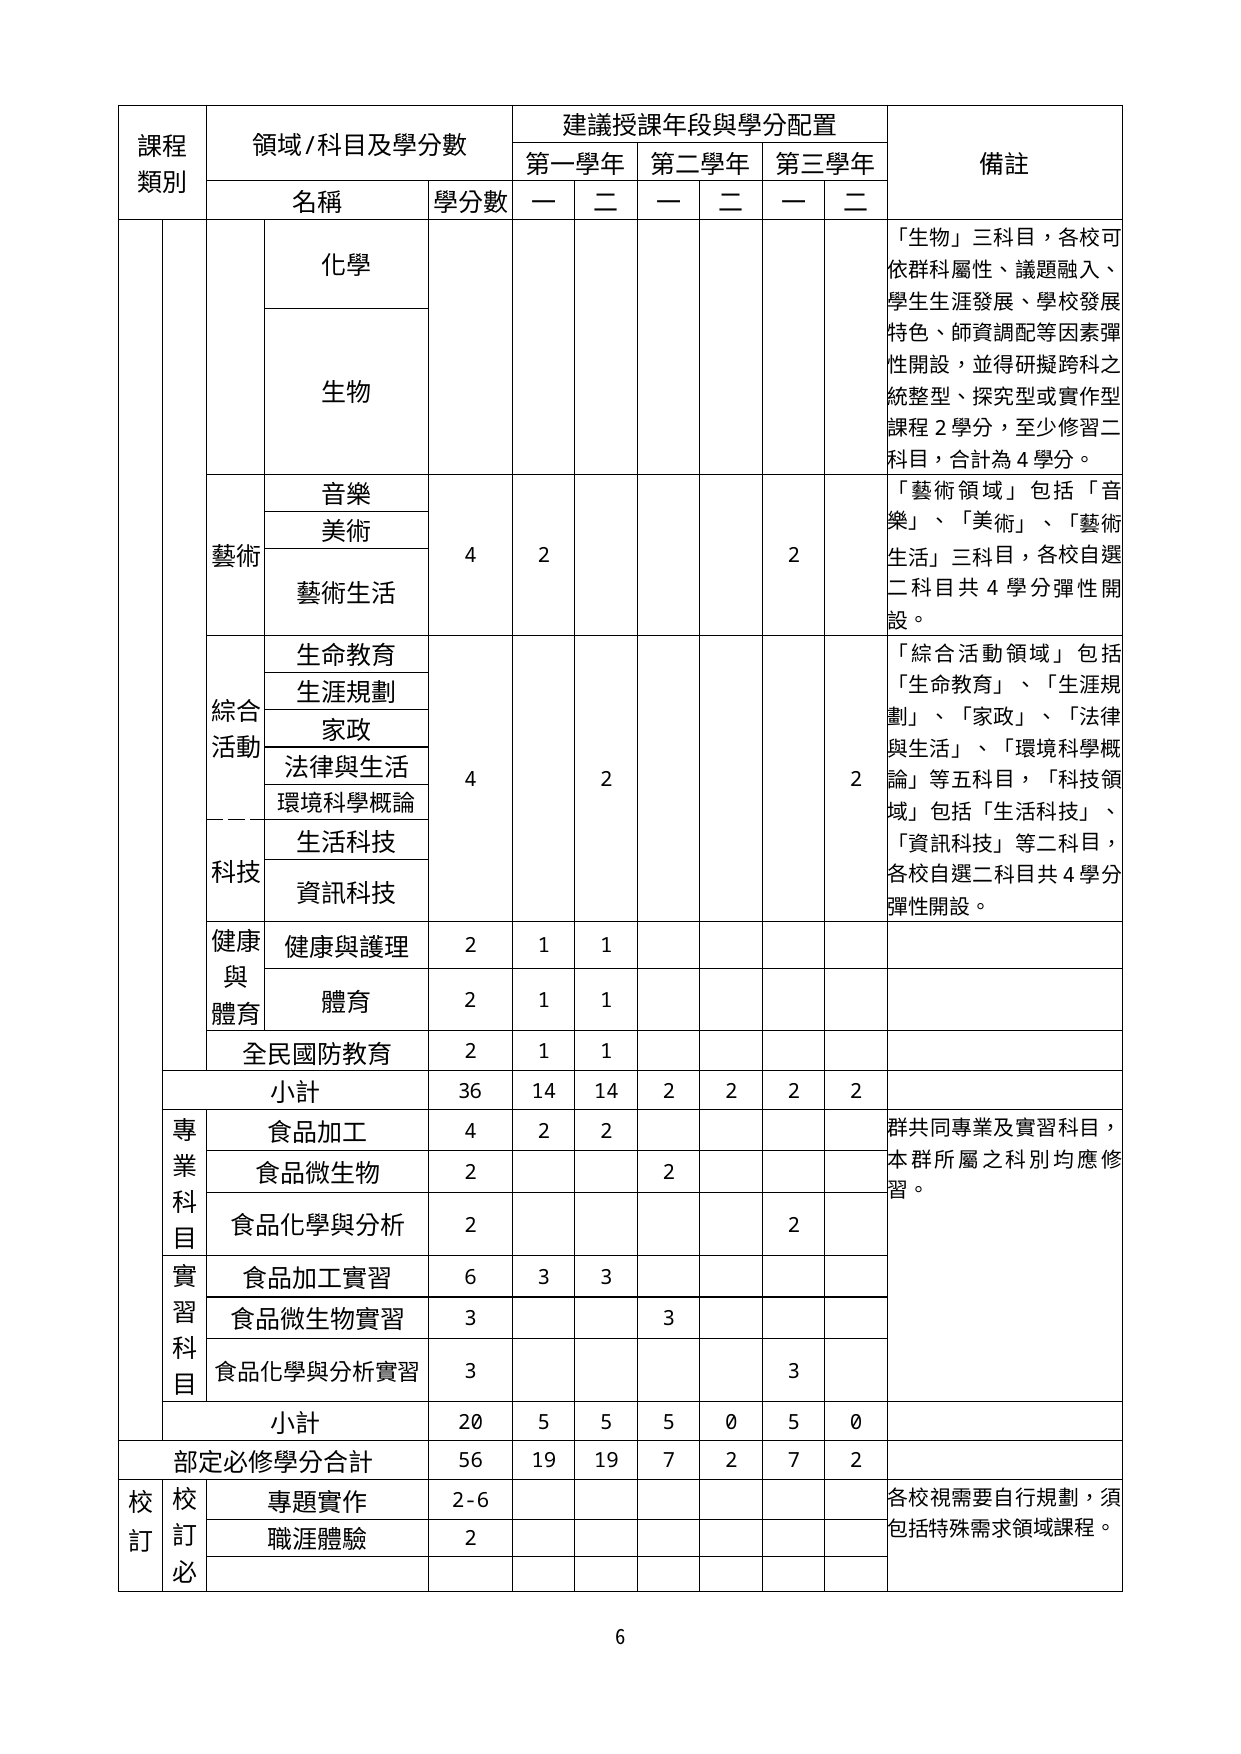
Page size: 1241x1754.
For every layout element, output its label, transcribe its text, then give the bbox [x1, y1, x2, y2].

table_cell 2 [700, 1071, 762, 1109]
table_cell [513, 1520, 574, 1556]
table_cell [763, 969, 824, 1030]
table_cell 職涯體驗 [207, 1520, 428, 1556]
table_cell [763, 1520, 824, 1556]
table_cell 各校視需要自行規劃，須包括特殊需求領域課程。 [888, 1480, 1122, 1591]
table_cell [763, 1480, 824, 1518]
table_cell 3 [763, 1339, 824, 1401]
table_cell [825, 1480, 887, 1518]
table_cell 2 [638, 1071, 699, 1109]
table_cell 2 [429, 1520, 512, 1556]
table_cell [575, 1339, 637, 1401]
table_cell [763, 1031, 824, 1070]
table_cell [888, 1441, 1122, 1478]
table_cell [700, 969, 762, 1030]
table_cell [638, 1031, 699, 1070]
table_cell [700, 1256, 762, 1296]
table_cell 校訂 必修 [163, 1480, 206, 1591]
table_cell [638, 220, 699, 473]
table_cell [575, 1557, 637, 1591]
table_cell 19 [575, 1441, 637, 1478]
table_cell 4 [429, 1110, 512, 1150]
table_cell 5 [638, 1402, 699, 1440]
table_cell [513, 636, 574, 921]
table_cell 1 [513, 969, 574, 1030]
table_cell 二 [700, 181, 762, 219]
table_cell [513, 1193, 574, 1255]
table_cell [700, 1151, 762, 1192]
table_cell 食品微生物實習 [207, 1298, 428, 1338]
table_cell 2 [825, 1071, 887, 1109]
table_cell [638, 475, 699, 634]
table_cell 4 [429, 636, 512, 921]
table_cell 2 [513, 1110, 574, 1150]
table_cell 2 [763, 475, 824, 634]
table_cell [700, 1480, 762, 1518]
table_cell [513, 1480, 574, 1518]
table_cell [825, 1339, 887, 1401]
table_cell [429, 220, 512, 473]
table_cell [825, 922, 887, 968]
table_cell 食品化學與分析 [207, 1193, 428, 1255]
table_cell 1 [513, 1031, 574, 1070]
table_cell 全民國防教育 [207, 1031, 428, 1070]
table_cell [763, 1298, 824, 1338]
table_cell 二 [575, 181, 637, 219]
table_cell [513, 1557, 574, 1591]
table_cell 資訊科技 [265, 860, 428, 921]
table_cell [207, 1557, 428, 1591]
table_cell [825, 1031, 887, 1070]
table_cell 食品化學與分析實習 [207, 1339, 428, 1401]
table_cell [825, 220, 887, 473]
table_cell 第一學年 [513, 143, 637, 180]
table_cell [575, 220, 637, 473]
table_cell [638, 1193, 699, 1255]
table_cell 1 [575, 1031, 637, 1070]
table_cell [700, 1031, 762, 1070]
table_cell 6 [429, 1256, 512, 1296]
table_cell 藝術 [207, 475, 264, 634]
table_cell [700, 1193, 762, 1255]
table_cell 3 [575, 1256, 637, 1296]
table_cell [825, 969, 887, 1030]
table_cell 2 [429, 1193, 512, 1255]
table_cell [575, 1298, 637, 1338]
table_cell 1 [513, 922, 574, 968]
table_cell 學分數 [429, 181, 512, 219]
table_cell [638, 922, 699, 968]
table_cell [825, 1298, 887, 1338]
table_cell 小計 [163, 1402, 428, 1440]
table_header 建議授課年段與學分配置 [513, 106, 887, 142]
table_cell 部定必修學分合計 [119, 1441, 428, 1478]
table_cell [638, 636, 699, 921]
table_cell 校訂 [119, 1480, 162, 1591]
table_cell 2 [638, 1151, 699, 1192]
table_cell 4 [429, 475, 512, 634]
table_cell [638, 1520, 699, 1556]
table_cell [575, 1480, 637, 1518]
table_cell 實習 科目 [163, 1256, 206, 1401]
table_cell [825, 1520, 887, 1556]
table_cell 0 [825, 1402, 887, 1440]
table_cell [700, 1339, 762, 1401]
table_cell [163, 220, 206, 1070]
table_cell [825, 1256, 887, 1296]
table_cell [700, 636, 762, 921]
table_cell 3 [429, 1339, 512, 1401]
table_cell 2 [429, 1151, 512, 1192]
table_cell 生涯規劃 [265, 673, 428, 709]
table_cell 5 [575, 1402, 637, 1440]
table_cell [700, 1110, 762, 1150]
table_cell 第二學年 [638, 143, 762, 180]
table_cell [638, 1110, 699, 1150]
table_cell 一 [638, 181, 699, 219]
table_cell 食品微生物 [207, 1151, 428, 1192]
table_cell 食品加工 [207, 1110, 428, 1150]
table_cell 5 [513, 1402, 574, 1440]
table_cell 2 [575, 1110, 637, 1150]
table_cell 化學 [265, 220, 428, 308]
table_cell 2 [763, 1071, 824, 1109]
table_cell [513, 1298, 574, 1338]
table_cell [513, 220, 574, 473]
table_cell 體育 [265, 969, 428, 1030]
table_cell 2 [429, 969, 512, 1030]
table_cell [763, 1110, 824, 1150]
table_cell [888, 1071, 1122, 1109]
table_cell [888, 922, 1122, 968]
table_cell 環境科學概論 [265, 785, 428, 819]
table_cell 音樂 [265, 475, 428, 511]
table_cell 14 [575, 1071, 637, 1109]
table_cell [825, 475, 887, 634]
table_cell [700, 475, 762, 634]
table_cell [575, 1520, 637, 1556]
table_cell [763, 1151, 824, 1192]
table_cell [888, 1031, 1122, 1070]
table_cell 56 [429, 1441, 512, 1478]
table_cell 「生物」三科目，各校可依群科屬性、議題融入、學生生涯發展、學校發展特色、師資調配等因素彈性開設，並得研擬跨科之統整型、探究型或實作型課程2學分，至少修習二科目，合計為4學分。 [888, 220, 1122, 473]
table_cell [763, 636, 824, 921]
table_cell 健康 與 體育 [207, 922, 264, 1030]
table_cell 專業科目 [163, 1110, 206, 1255]
table_cell [700, 1298, 762, 1338]
table_cell 2 [429, 1031, 512, 1070]
table_cell [513, 1339, 574, 1401]
table_cell [825, 1151, 887, 1192]
table_cell 5 [763, 1402, 824, 1440]
table_cell 美術 [265, 512, 428, 548]
table_cell [638, 1480, 699, 1518]
table_cell 2 [825, 636, 887, 921]
table_cell 3 [513, 1256, 574, 1296]
table_cell 「藝術領域」包括「音樂」、「美術」、「藝術生活」三科目，各校自選二科目共4學分彈性開設。 [888, 475, 1122, 634]
table_cell [638, 1339, 699, 1401]
table_header 備註 [888, 106, 1122, 219]
table_cell 1 [575, 922, 637, 968]
table_cell 2 [575, 636, 637, 921]
table_cell [700, 1557, 762, 1591]
table_cell 生物 [265, 309, 428, 473]
table_cell 3 [638, 1298, 699, 1338]
table_cell 生命教育 [265, 636, 428, 672]
table_cell 2 [763, 1193, 824, 1255]
table_cell [825, 1110, 887, 1150]
table_cell 食品加工實習 [207, 1256, 428, 1296]
table_cell 二 [825, 181, 887, 219]
table_cell 法律與生活 [265, 748, 428, 784]
table_cell 20 [429, 1402, 512, 1440]
table_cell 藝術生活 [265, 549, 428, 634]
table_cell [700, 1520, 762, 1556]
table_cell [825, 1557, 887, 1591]
table_header 課程 類別 [119, 106, 206, 219]
table_cell [763, 1557, 824, 1591]
table_cell [119, 220, 162, 1440]
table_cell [638, 1256, 699, 1296]
table_cell 2-6 [429, 1480, 512, 1518]
table_cell [888, 969, 1122, 1030]
table_cell [763, 220, 824, 473]
table_cell 7 [763, 1441, 824, 1478]
table_cell [429, 1557, 512, 1591]
table_cell 14 [513, 1071, 574, 1109]
table_cell 小計 [163, 1071, 428, 1109]
table_cell 36 [429, 1071, 512, 1109]
table_cell 19 [513, 1441, 574, 1478]
table_cell 1 [575, 969, 637, 1030]
table_cell 群共同專業及實習科目，本群所屬之科別均應修習。 [888, 1110, 1122, 1401]
table_cell [888, 1402, 1122, 1440]
table_cell 2 [513, 475, 574, 634]
table_cell 3 [429, 1298, 512, 1338]
table_cell 0 [700, 1402, 762, 1440]
table_cell 一 [513, 181, 574, 219]
table_cell 第三學年 [763, 143, 887, 180]
table_cell [763, 1256, 824, 1296]
table_cell [638, 969, 699, 1030]
table_cell 2 [700, 1441, 762, 1478]
table_cell [700, 922, 762, 968]
table_cell 「綜合活動領域」包括「生命教育」、「生涯規劃」、「家政」、「法律與生活」、「環境科學概論」等五科目，「科技領域」包括「生活科技」、「資訊科技」等二科目，各校自選二科目共4學分彈性開設。 [888, 636, 1122, 921]
table_cell 2 [429, 922, 512, 968]
table_cell 名稱 [207, 181, 428, 219]
table_cell [513, 1151, 574, 1192]
table_cell 專題實作 [207, 1480, 428, 1518]
table_cell [700, 220, 762, 473]
table_header 領域/科目及學分數 [207, 106, 512, 180]
table_cell 7 [638, 1441, 699, 1478]
table_cell 科技 [207, 819, 264, 921]
table_cell [825, 1193, 887, 1255]
table_cell 健康與護理 [265, 922, 428, 968]
table_cell [207, 220, 264, 473]
table_cell [575, 475, 637, 634]
table_cell [575, 1193, 637, 1255]
table_cell 家政 [265, 710, 428, 746]
table_cell [763, 922, 824, 968]
table_cell [575, 1151, 637, 1192]
table_cell 一 [763, 181, 824, 219]
table_cell 2 [825, 1441, 887, 1478]
table_cell [638, 1557, 699, 1591]
table_cell 綜合活動 [207, 636, 264, 819]
table_cell 生活科技 [265, 820, 428, 859]
